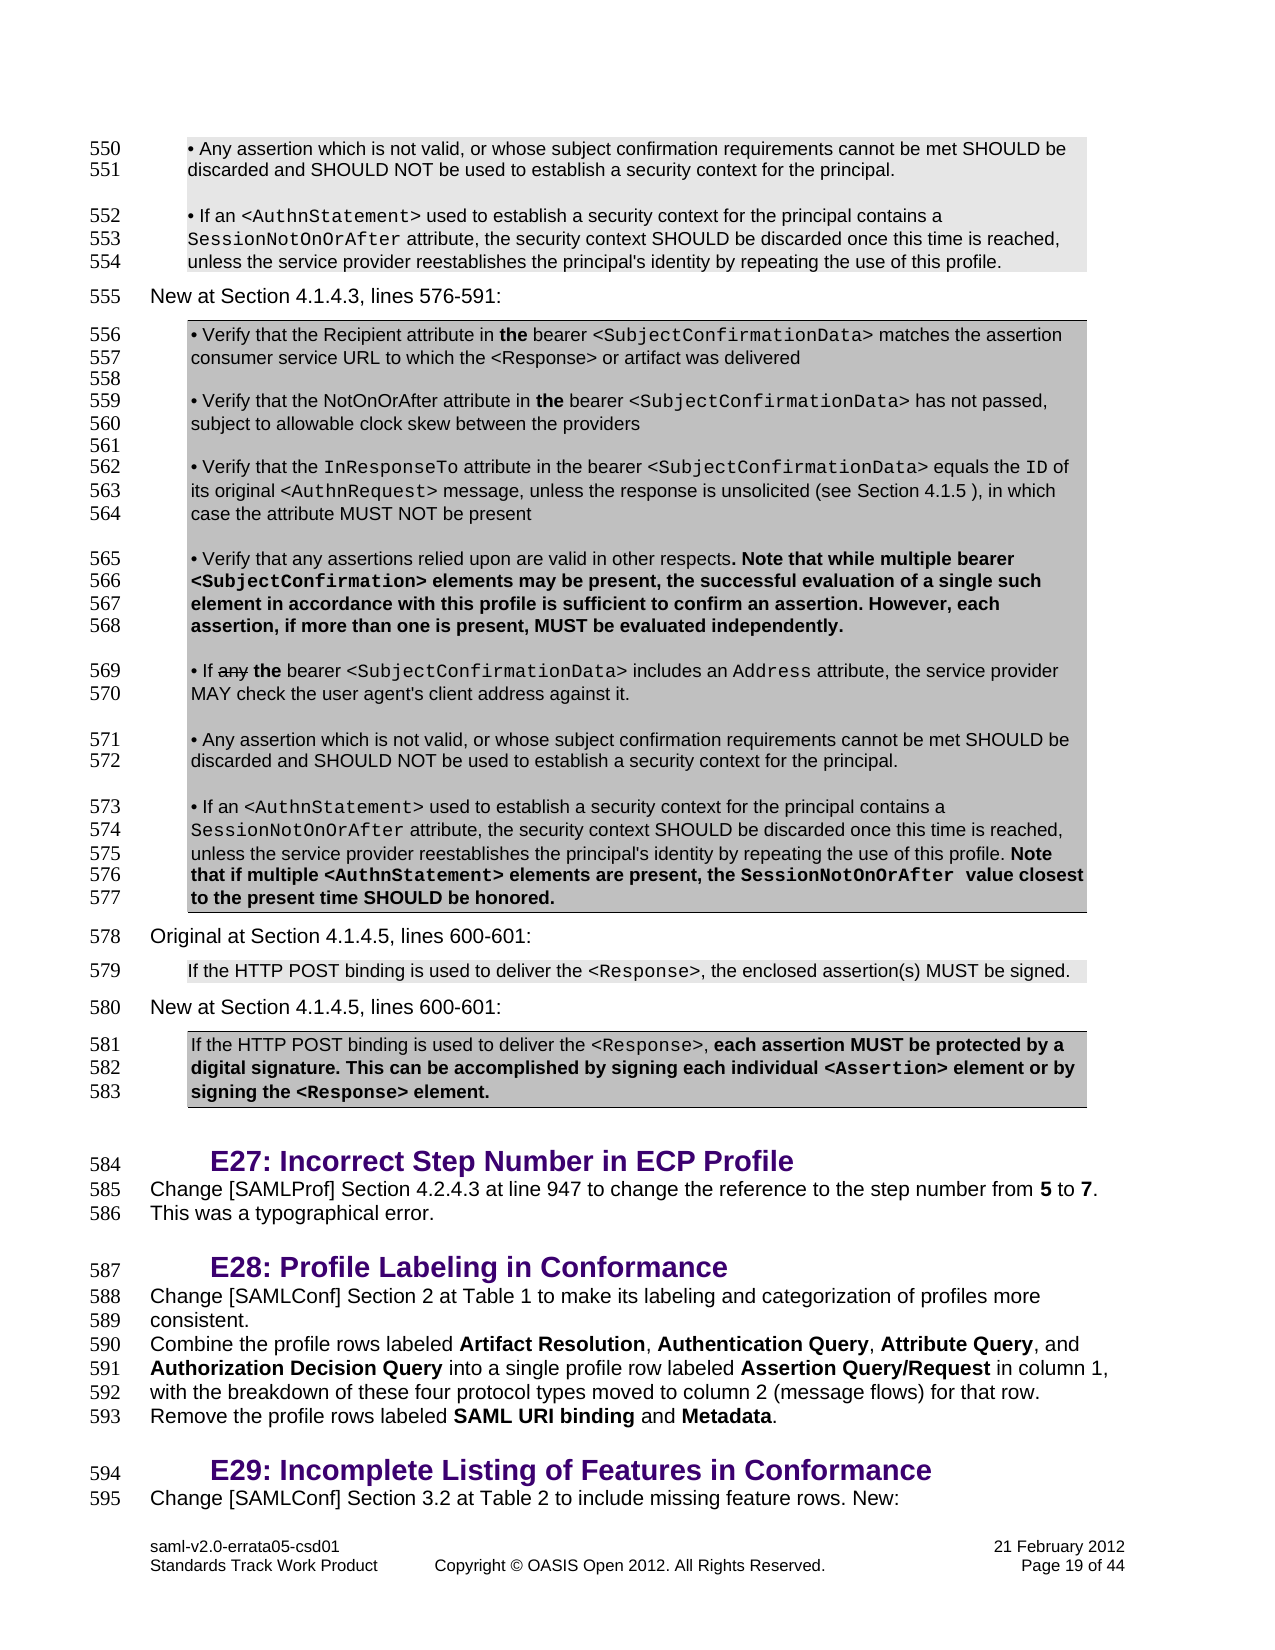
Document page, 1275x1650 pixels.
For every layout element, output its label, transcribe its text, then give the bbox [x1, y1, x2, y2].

text Combine the profile rows labeled Artifact Resolution, Authentication Query, Attribute Query, and Authorization Decision Query into a single profile row labeled Assertion Query/Request in column 1, with the breakdown of these four protocol types moved to column 2 (message flows) for that row. [150, 1332, 1125, 1403]
text If the HTTP POST binding is used to deliver the <Response>, each assertion MUST be protected by a digital signature. This can be accomplished by signing each individual <Assertion> element or by signing the <Response> element. [187, 1032, 1087, 1107]
text Original at Section 4.1.4.5, lines 600-601: [150, 924, 1125, 948]
text Remove the profile rows labeled SAML URI binding and Metadata. [150, 1403, 1125, 1427]
text • Any assertion which is not valid, or whose subject confirmation requirements cannot be met SHOULD be discarded and SHOULD NOT be used to establish a security context for the principal. [187, 726, 1087, 772]
text Change [SAMLProf] Section 4.2.4.3 at line 947 to change the reference to the step number from 5 to 7. This was a typographical error. [150, 1177, 1125, 1225]
text • If an <AuthnStatement> used to establish a security context for the principal contains a SessionNotOnOrAfter attribute, the security context SHOULD be discarded once this time is reached, unless the service provider reestablishes the principal's identity by repeating the use of this profile. [187, 204, 1087, 272]
text • Verify that the Recipient attribute in the bearer <SubjectConfirmationData> matches the assertion consumer service URL to which the <Response> or artifact was delivered • Verify that the NotOnOrAfter attribute in the bearer <SubjectConfirmationData> has not passed, subject to allowable clock skew between the providers • Verify that the InResponseTo attribute in the bearer <SubjectConfirmationData> equals the ID of its original <AuthnRequest> message, unless the response is unsolicited (see Section 4.1.5 ), in which case the attribute MUST NOT be present [187, 321, 1087, 524]
subtitle E27: Incorrect Step Number in ECP Profile [150, 1144, 1125, 1177]
text • Any assertion which is not valid, or whose subject confirmation requirements cannot be met SHOULD be discarded and SHOULD NOT be used to establish a security context for the principal. [187, 137, 1087, 180]
text Change [SAMLConf] Section 2 at Table 1 to make its labeling and categorization of profiles more consistent. [150, 1284, 1125, 1332]
text If the HTTP POST binding is used to deliver the <Response>, the enclosed assertion(s) MUST be signed. [187, 960, 1087, 983]
text Change [SAMLConf] Section 3.2 at Table 2 to include missing feature rows. New: [150, 1486, 1125, 1510]
subtitle E29: Incomplete Listing of Features in Conformance [150, 1452, 1125, 1486]
text New at Section 4.1.4.5, lines 600-601: [150, 995, 1125, 1019]
subtitle E28: Profile Labeling in Conformance [150, 1250, 1125, 1284]
text • If any the bearer <SubjectConfirmationData> includes an Address attribute, the service provider MAY check the user agent's client address against it. [187, 657, 1087, 705]
text • Verify that any assertions relied upon are valid in other respects. Note that while multiple bearer <SubjectConfirmation> elements may be present, the successful evaluation of a single such element in accordance with this profile is sufficient to confirm an assertion. However, each assertion, if more than one is present, MUST be evaluated independently. [187, 545, 1087, 636]
text New at Section 4.1.4.3, lines 576-591: [150, 284, 1125, 308]
text • If an <AuthnStatement> used to establish a security context for the principal contains a SessionNotOnOrAfter attribute, the security context SHOULD be discarded once this time is reached, unless the service provider reestablishes the principal's identity by repeating the use of this profile. Note that if multiple <AuthnStatement> elements are present, the SessionNotOnOrAfter value closest to the present time SHOULD be honored. [187, 793, 1087, 912]
